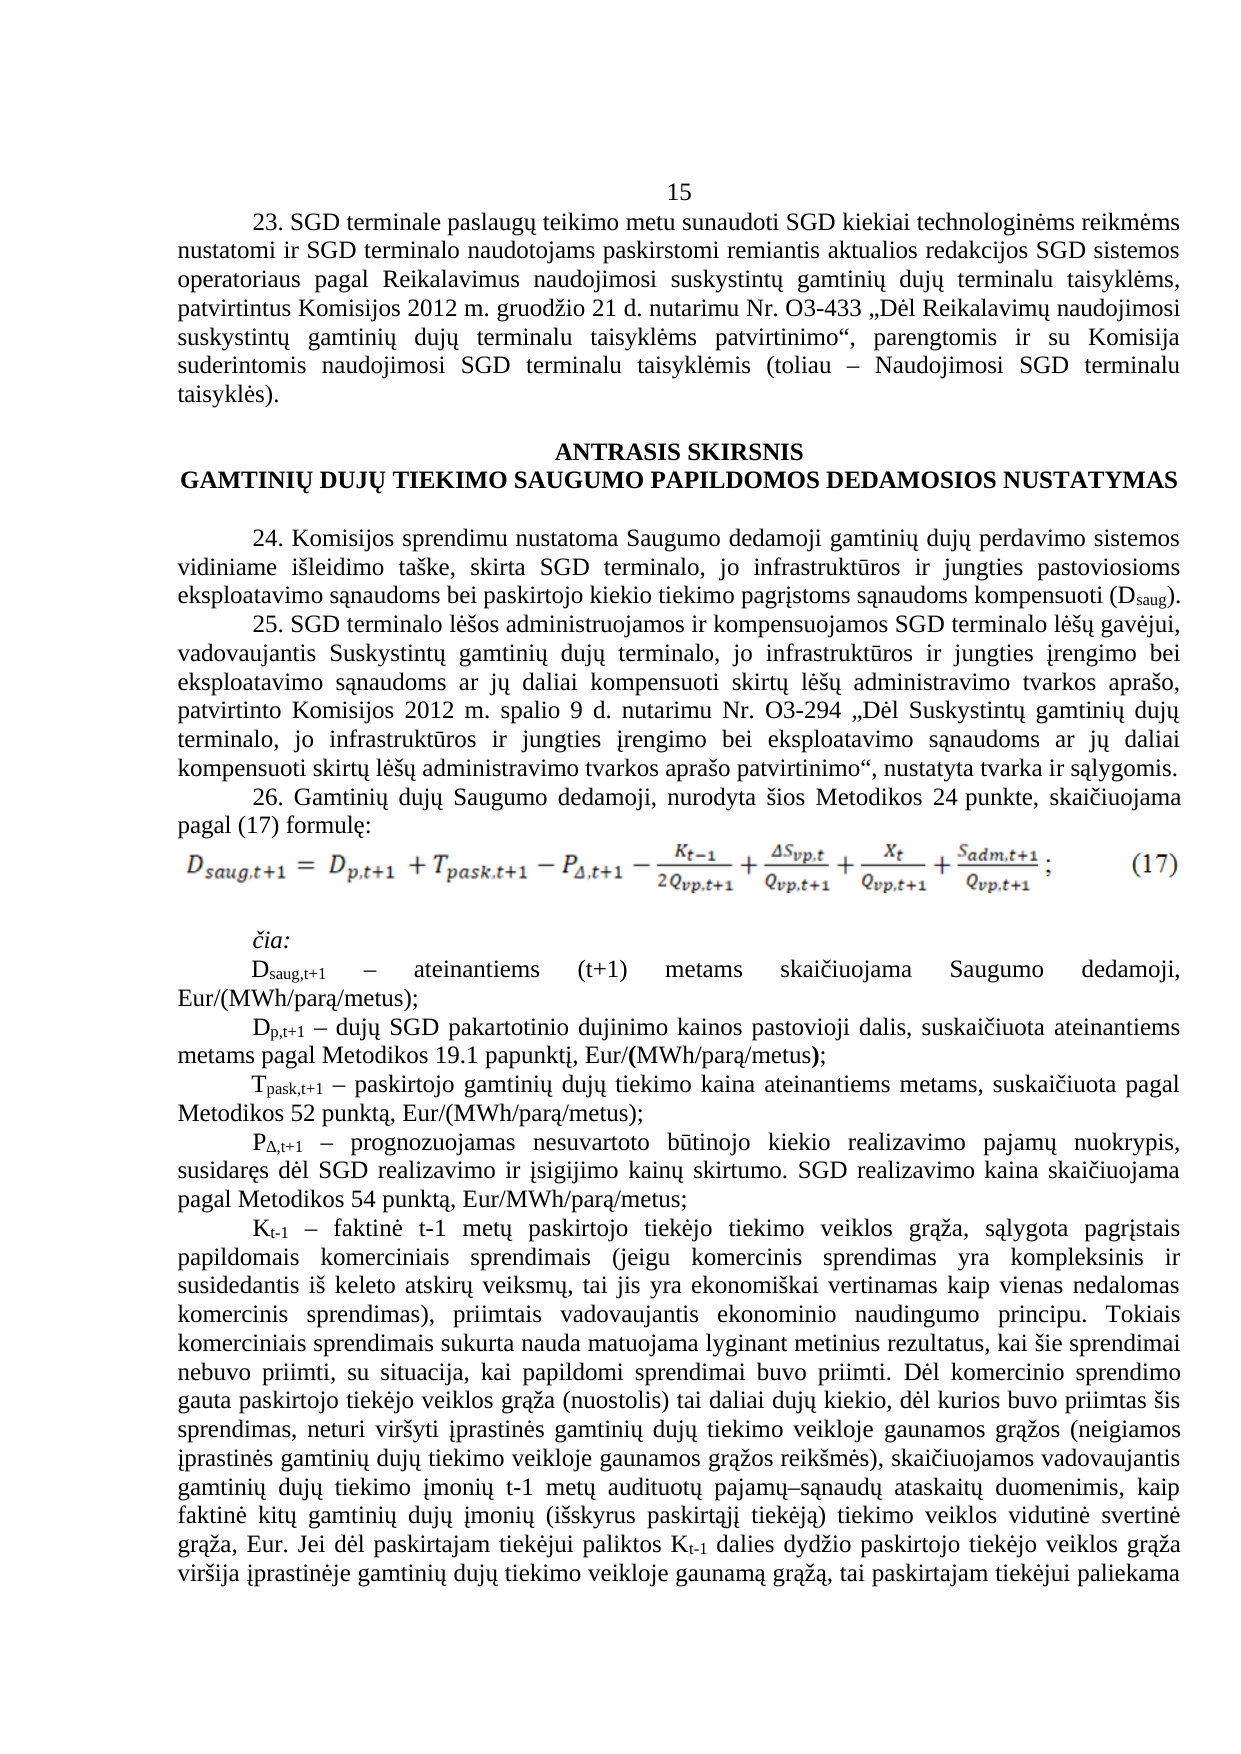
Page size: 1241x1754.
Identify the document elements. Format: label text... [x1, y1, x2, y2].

text Kt-1 – faktinė t-1 metų paskirtojo tiekėjo tiekimo veiklos grąža, sąlygota pagrįstais papildomais komerciniais sprendimais (jeigu komercinis sprendimas yra kompleksinis ir susidedantis iš keleto atskirų veiksmų, tai jis yra ekonomiškai vertinamas kaip vienas nedalomas komercinis sprendimas), priimtais vadovaujantis ekonominio naudingumo principu. Tokiais komerciniais sprendimais sukurta nauda matuojama lyginant metinius rezultatus, kai šie sprendimai nebuvo priimti, su situacija, kai papildomi sprendimai buvo priimti. Dėl komercinio sprendimo gauta paskirtojo tiekėjo veiklos grąža (nuostolis) tai daliai dujų kiekio, dėl kurios buvo priimtas šis sprendimas, neturi viršyti įprastinės gamtinių dujų tiekimo veikloje gaunamos grąžos (neigiamos įprastinės gamtinių dujų tiekimo veikloje gaunamos grąžos reikšmės), skaičiuojamos vadovaujantis gamtinių dujų tiekimo įmonių t-1 metų audituotų pajamų–sąnaudų ataskaitų duomenimis, kaip faktinė kitų gamtinių dujų įmonių (išskyrus paskirtąjį tiekėją) tiekimo veiklos vidutinė svertinė grąža, Eur. Jei dėl paskirtajam tiekėjui paliktos Kt-1 dalies dydžio paskirtojo tiekėjo veiklos grąža viršija įprastinėje gamtinių dujų tiekimo veikloje gaunamą grąžą, tai paskirtajam tiekėjui paliekama [177, 1213, 1181, 1587]
text ANTRASIS SKIRSNIS [177, 437, 1181, 465]
text Tpask,t+1 – paskirtojo gamtinių dujų tiekimo kaina ateinantiems metams, suskaičiuota pagal Metodikos 52 punktą, Eur/(MWh/parą/metus); [177, 1069, 1181, 1127]
text 23. SGD terminale paslaugų teikimo metu sunaudoti SGD kiekiai technologinėms reikmėms nustatomi ir SGD terminalo naudotojams paskirstomi remiantis aktualios redakcijos SGD sistemos operatoriaus pagal Reikalavimus naudojimosi suskystintų gamtinių dujų terminalu taisyklėms, patvirtintus Komisijos 2012 m. gruodžio 21 d. nutarimu Nr. O3-433 „Dėl Reikalavimų naudojimosi suskystintų gamtinių dujų terminalu taisyklėms patvirtinimo“, parengtomis ir su Komisija suderintomis naudojimosi SGD terminalu taisyklėmis (toliau – Naudojimosi SGD terminalu taisyklės). [177, 207, 1181, 408]
text P∆,t+1 – prognozuojamas nesuvartoto būtinojo kiekio realizavimo pajamų nuokrypis, susidaręs dėl SGD realizavimo ir įsigijimo kainų skirtumo. SGD realizavimo kaina skaičiuojama pagal Metodikos 54 punktą, Eur/MWh/parą/metus; [177, 1127, 1181, 1213]
text Dp,t+1 – dujų SGD pakartotinio dujinimo kainos pastovioji dalis, suskaičiuota ateinantiems metams pagal Metodikos 19.1 papunktį, Eur/(MWh/parą/metus); [177, 1012, 1181, 1069]
text čia: [177, 926, 1181, 954]
text GAMTINIŲ DUJŲ TIEKIMO SAUGUMO PAPILDOMOS DEDAMOSIOS NUSTATYMAS [177, 465, 1181, 494]
text Dsaug,t+1 – ateinantiems (t+1) metams skaičiuojama Saugumo dedamoji, Eur/(MWh/parą/metus); [177, 954, 1181, 1012]
text 26. Gamtinių dujų Saugumo dedamoji, nurodyta šios Metodikos 24 punkte, skaičiuojama pagal (17) formulę: [177, 782, 1181, 839]
text 24. Komisijos sprendimu nustatoma Saugumo dedamoji gamtinių dujų perdavimo sistemos vidiniame išleidimo taške, skirta SGD terminalo, jo infrastruktūros ir jungties pastoviosioms eksploatavimo sąnaudoms bei paskirtojo kiekio tiekimo pagrįstoms sąnaudoms kompensuoti (Dsaug). [177, 523, 1181, 609]
text 25. SGD terminalo lėšos administruojamos ir kompensuojamos SGD terminalo lėšų gavėjui, vadovaujantis Suskystintų gamtinių dujų terminalo, jo infrastruktūros ir jungties įrengimo bei eksploatavimo sąnaudoms ar jų daliai kompensuoti skirtų lėšų administravimo tvarkos aprašo, patvirtinto Komisijos 2012 m. spalio 9 d. nutarimu Nr. O3-294 „Dėl Suskystintų gamtinių dujų terminalo, jo infrastruktūros ir jungties įrengimo bei eksploatavimo sąnaudoms ar jų daliai kompensuoti skirtų lėšų administravimo tvarkos aprašo patvirtinimo“, nustatyta tvarka ir sąlygomis. [177, 609, 1181, 782]
